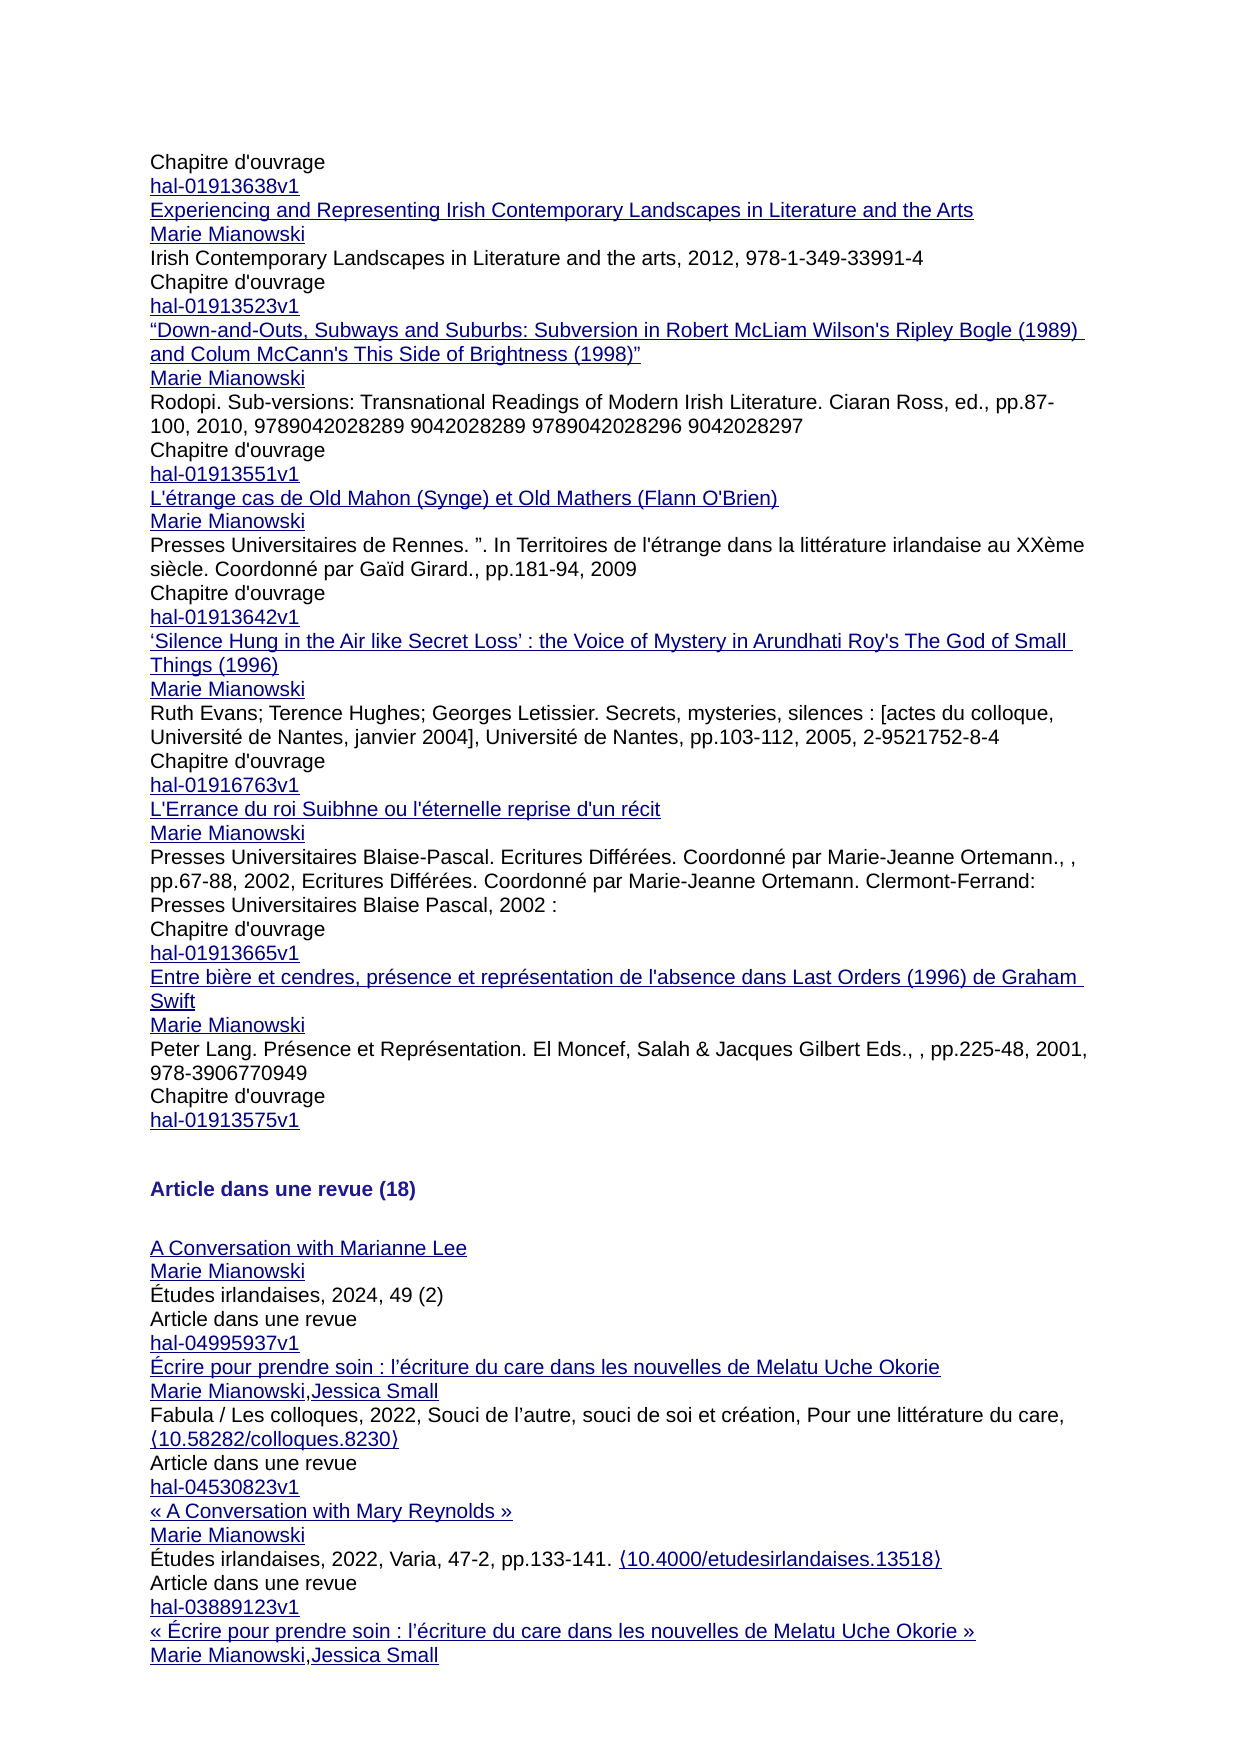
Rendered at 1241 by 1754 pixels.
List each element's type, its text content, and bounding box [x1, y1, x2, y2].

table_cell “Down-and-Outs, Subways and Suburbs: Subversion in Robert McLiam Wilson's Ripley Bogle (1989) and Colum McCann's This Side of Brightness (1998)” Marie Mianowski Rodopi. Sub-versions: Transnational Readings of Modern Irish Literature. Ciaran Ross, ed., pp.87-100, 2010, 9789042028289 9042028289 9789042028296 9042028297 Chapitre d'ouvrage hal-01913551v1 [150, 318, 1090, 485]
subtitle Article dans une revue (18) [150, 1177, 1090, 1201]
table_cell « Écrire pour prendre soin : l’écriture du care dans les nouvelles de Melatu Uche Okorie » Marie Mianowski,Jessica Small [150, 1619, 1090, 1667]
table_cell Écrire pour prendre soin : l’écriture du care dans les nouvelles de Melatu Uche Okorie Marie Mianowski,Jessica Small Fabula / Les colloques, 2022, Souci de l’autre, souci de soi et création, Pour une littérature du care, ⟨10.58282/colloques.8230⟩ Article dans une revue hal-04530823v1 [150, 1355, 1090, 1499]
table_cell Chapitre d'ouvrage hal-01913638v1 [150, 150, 1090, 198]
table_header A Conversation with Marianne Lee Marie Mianowski Études irlandaises, 2024, 49 (2) Article dans une revue hal-04995937v1 [150, 1235, 1090, 1355]
table_cell « A Conversation with Mary Reynolds » Marie Mianowski Études irlandaises, 2022, Varia, 47-2, pp.133-141. ⟨10.4000/etudesirlandaises.13518⟩ Article dans une revue hal-03889123v1 [150, 1499, 1090, 1619]
table_cell Experiencing and Representing Irish Contemporary Landscapes in Literature and the Arts Marie Mianowski Irish Contemporary Landscapes in Literature and the arts, 2012, 978-1-349-33991-4 Chapitre d'ouvrage hal-01913523v1 [150, 198, 1090, 318]
table_cell L'étrange cas de Old Mahon (Synge) et Old Mathers (Flann O'Brien) Marie Mianowski Presses Universitaires de Rennes. ”. In Territoires de l'étrange dans la littérature irlandaise au XXème siècle. Coordonné par Gaïd Girard., pp.181-94, 2009 Chapitre d'ouvrage hal-01913642v1 [150, 485, 1090, 629]
table_cell ‘Silence Hung in the Air like Secret Loss’ : the Voice of Mystery in Arundhati Roy's The God of Small Things (1996) Marie Mianowski Ruth Evans; Terence Hughes; Georges Letissier. Secrets, mysteries, silences : [actes du colloque, Université de Nantes, janvier 2004], Université de Nantes, pp.103-112, 2005, 2-9521752-8-4 Chapitre d'ouvrage hal-01916763v1 [150, 629, 1090, 797]
table_cell Entre bière et cendres, présence et représentation de l'absence dans Last Orders (1996) de Graham Swift Marie Mianowski Peter Lang. Présence et Représentation. El Moncef, Salah & Jacques Gilbert Eds., , pp.225-48, 2001, 978-3906770949 Chapitre d'ouvrage hal-01913575v1 [150, 965, 1090, 1132]
table_cell L'Errance du roi Suibhne ou l'éternelle reprise d'un récit Marie Mianowski Presses Universitaires Blaise-Pascal. Ecritures Différées. Coordonné par Marie-Jeanne Ortemann., , pp.67-88, 2002, Ecritures Différées. Coordonné par Marie-Jeanne Ortemann. Clermont-Ferrand: Presses Universitaires Blaise Pascal, 2002 : Chapitre d'ouvrage hal-01913665v1 [150, 797, 1090, 964]
